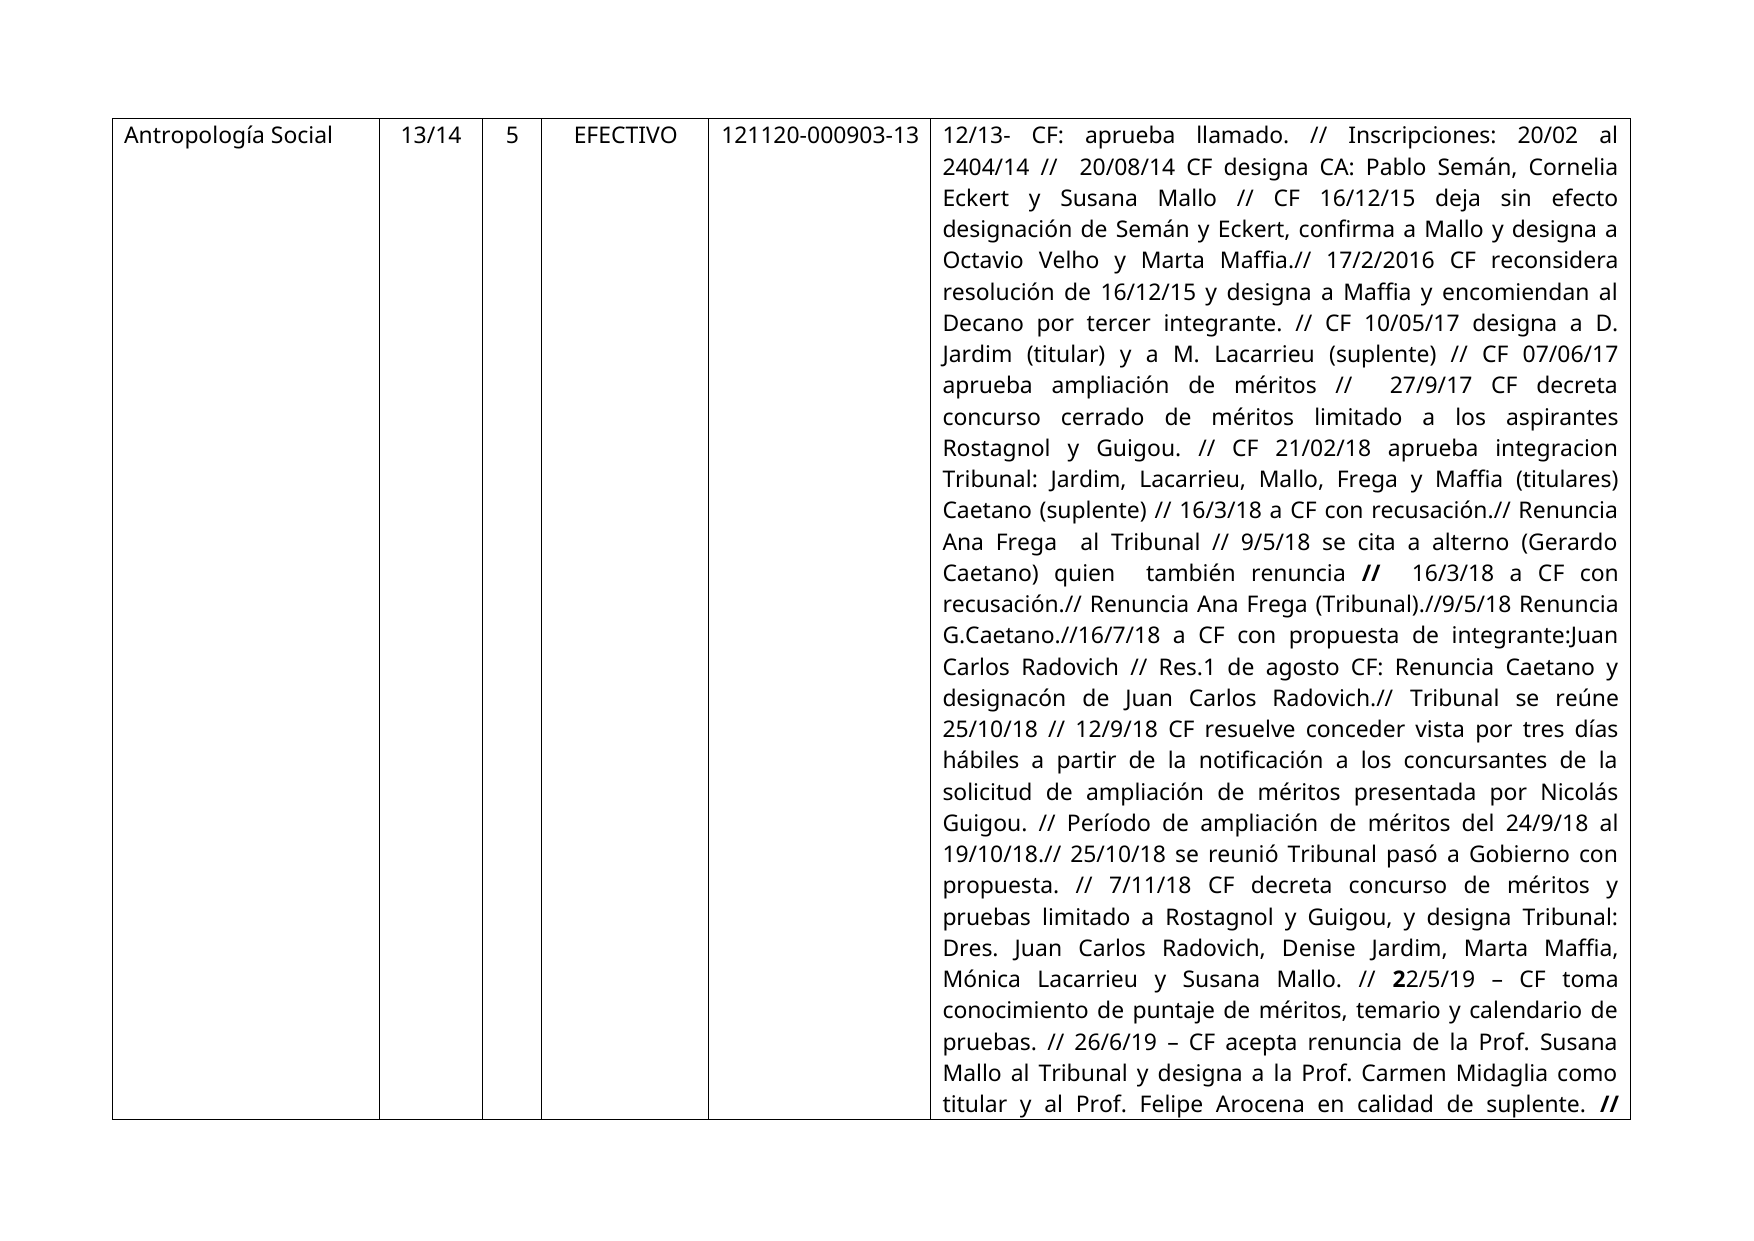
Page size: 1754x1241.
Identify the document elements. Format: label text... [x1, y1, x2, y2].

table_cell 5 [483, 119, 541, 1119]
table_cell 13/14 [380, 119, 482, 1119]
table_cell 121120-000903-13 [709, 119, 930, 1119]
table_cell Antropología Social [113, 119, 379, 1119]
table_cell 12/13- CF: aprueba llamado. // Inscripciones: 20/02 al 2404/14 // 20/08/14 CF designa CA: Pablo Semán, Cornelia Eckert y Susana Mallo // CF 16/12/15 deja sin efecto designación de Semán y Eckert, confirma a Mallo y designa a Octavio Velho y Marta Maffia.// 17/2/2016 CF reconsidera resolución de 16/12/15 y designa a Maffia y encomiendan al Decano por tercer integrante. // CF 10/05/17 designa a D. Jardim (titular) y a M. Lacarrieu (suplente) // CF 07/06/17 aprueba ampliación de méritos // 27/9/17 CF decreta concurso cerrado de méritos limitado a los aspirantes Rostagnol y Guigou. // CF 21/02/18 aprueba integracion Tribunal: Jardim, Lacarrieu, Mallo, Frega y Maffia (titulares) Caetano (suplente) // 16/3/18 a CF con recusación.// Renuncia Ana Frega al Tribunal // 9/5/18 se cita a alterno (Gerardo Caetano) quien también renuncia // 16/3/18 a CF con recusación.// Renuncia Ana Frega (Tribunal).//9/5/18 Renuncia G.Caetano.//16/7/18 a CF con propuesta de integrante:Juan Carlos Radovich // Res.1 de agosto CF: Renuncia Caetano y designacón de Juan Carlos Radovich.// Tribunal se reúne 25/10/18 // 12/9/18 CF resuelve conceder vista por tres días hábiles a partir de la notificación a los concursantes de la solicitud de ampliación de méritos presentada por Nicolás Guigou. // Período de ampliación de méritos del 24/9/18 al 19/10/18.// 25/10/18 se reunió Tribunal pasó a Gobierno con propuesta. // 7/11/18 CF decreta concurso de méritos y pruebas limitado a Rostagnol y Guigou, y designa Tribunal: Dres. Juan Carlos Radovich, Denise Jardim, Marta Maffia, Mónica Lacarrieu y Susana Mallo. // 22/5/19 – CF toma conocimiento de puntaje de méritos, temario y calendario de pruebas. // 26/6/19 – CF acepta renuncia de la Prof. Susana Mallo al Tribunal y designa a la Prof. Carmen Midaglia como titular y al Prof. Felipe Arocena en calidad de suplente. // [931, 119, 1630, 1119]
table_cell EFECTIVO [542, 119, 708, 1119]
